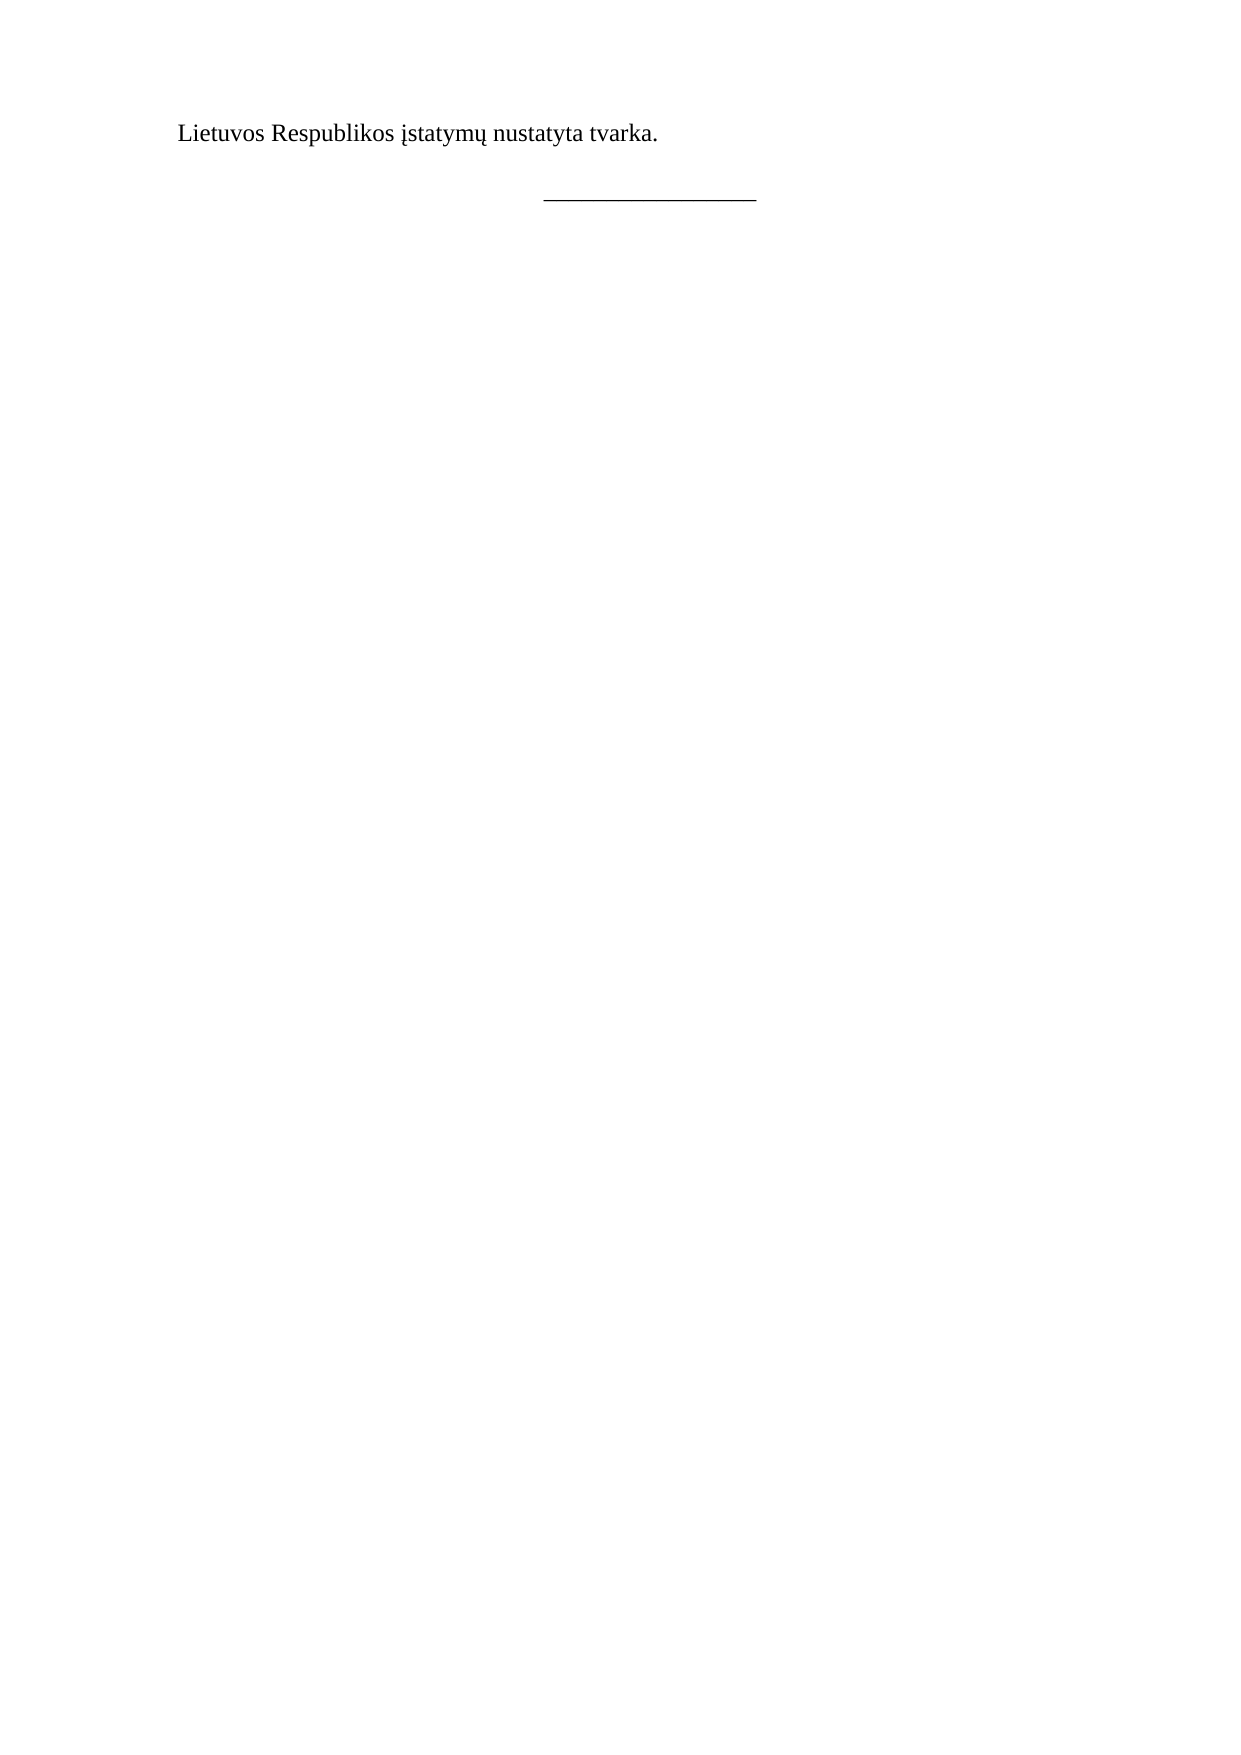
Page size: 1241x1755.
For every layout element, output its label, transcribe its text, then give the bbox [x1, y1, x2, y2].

text Lietuvos Respublikos įstatymų nustatyta tvarka. [177, 118, 1122, 147]
text _________________ [177, 176, 1122, 204]
